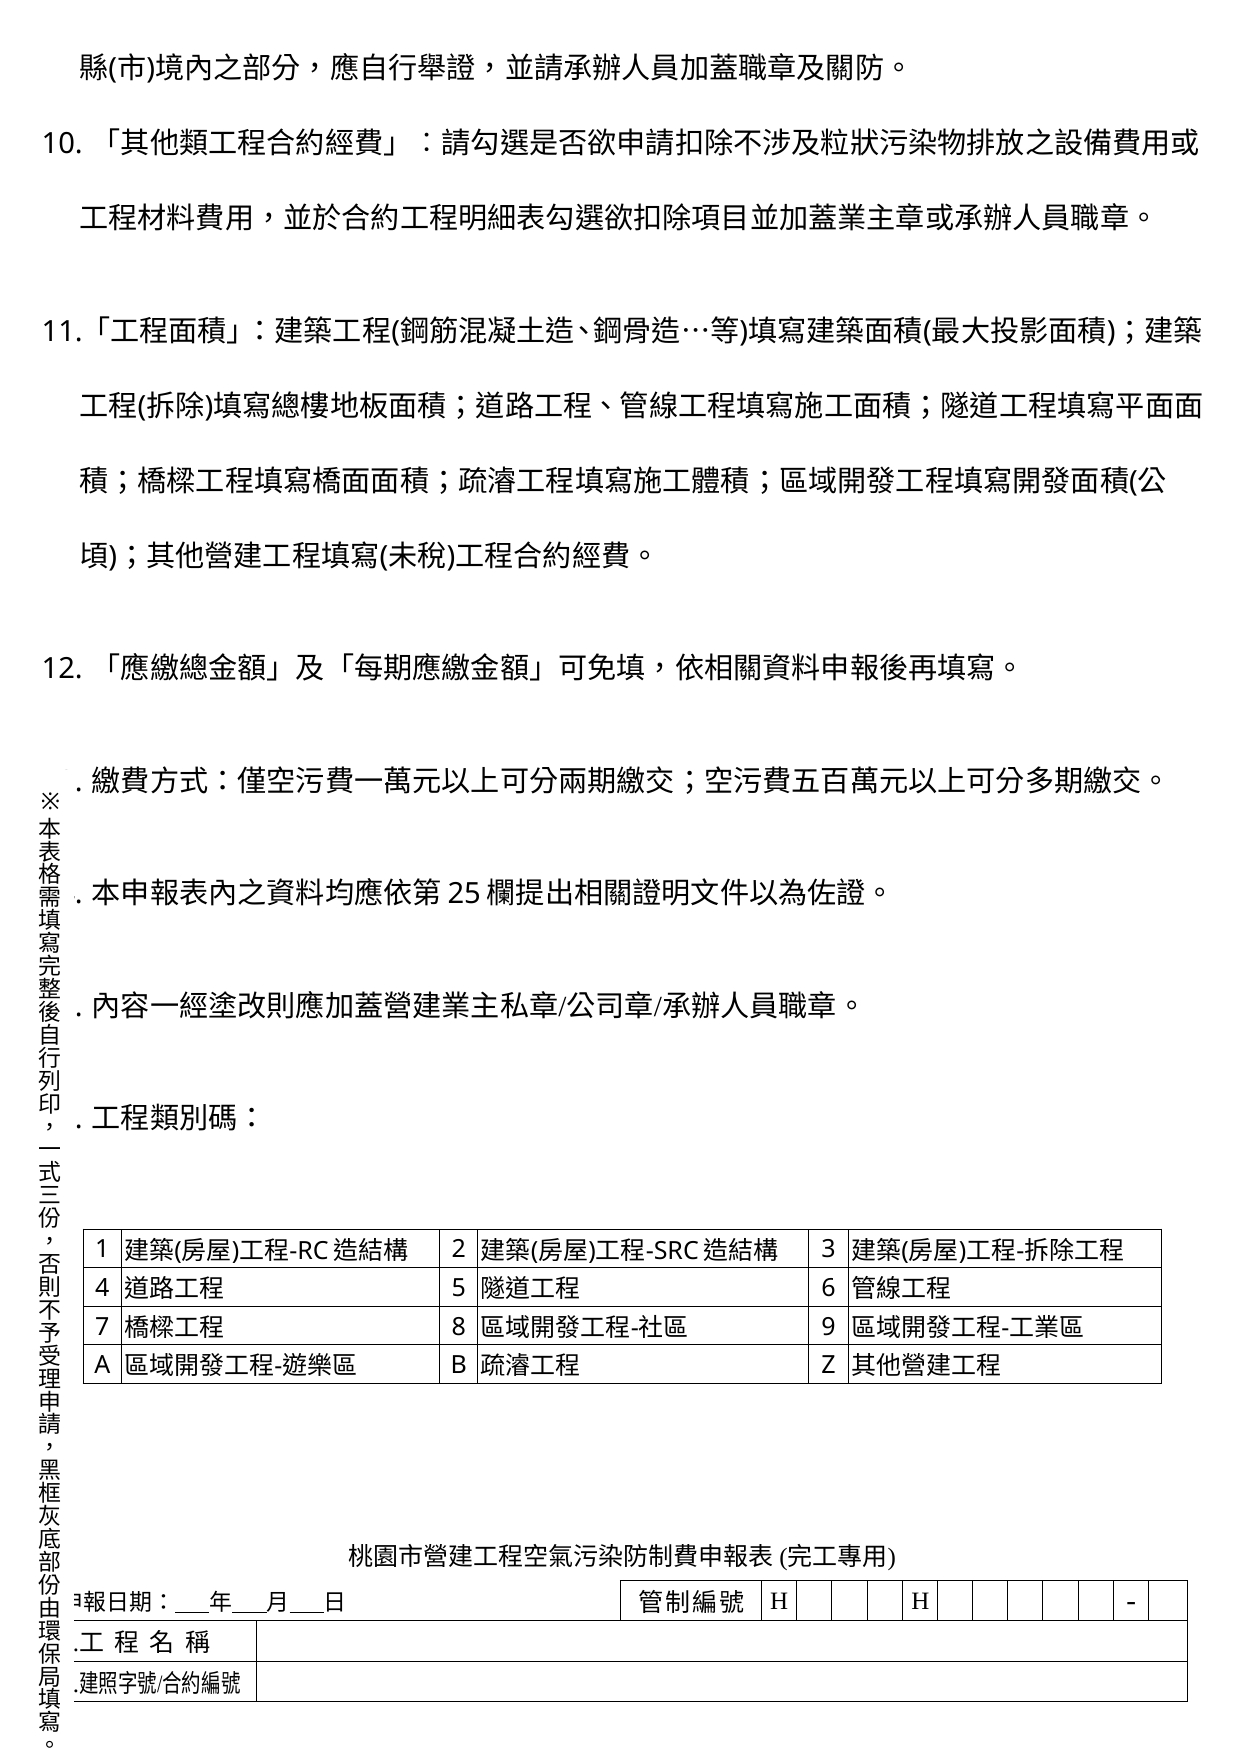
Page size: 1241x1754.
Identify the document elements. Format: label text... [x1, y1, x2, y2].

table_cell 其他營建工程 [849, 1345, 1161, 1383]
table_cell 7 [84, 1307, 121, 1344]
list 縣(市)境內之部分，應自行舉證，並請承辦人員加蓋職章及關防。 [41, 28, 1203, 103]
table_cell 疏濬工程 [478, 1345, 808, 1383]
table_cell 管線工程 [849, 1268, 1161, 1306]
table_cell 6 [809, 1268, 848, 1306]
table_cell 2.建照字號/合約編號 [74, 1662, 256, 1701]
table_header 2 [440, 1230, 477, 1267]
table_cell 4 [84, 1268, 121, 1306]
table_header 3 [809, 1230, 848, 1267]
table_header [797, 1581, 831, 1620]
table_cell 橋樑工程 [122, 1307, 439, 1344]
table_cell 5 [440, 1268, 477, 1306]
table_header 管制編號 [621, 1581, 761, 1620]
table_cell 1.工程名稱 [74, 1621, 256, 1661]
table_cell B [440, 1345, 477, 1383]
table_cell 區域開發工程-社區 [478, 1307, 808, 1344]
table_cell 隧道工程 [478, 1268, 808, 1306]
table_cell 9 [809, 1307, 848, 1344]
table_cell [257, 1662, 1187, 1701]
table_cell 區域開發工程-遊樂區 [122, 1345, 439, 1383]
table_header [1149, 1581, 1187, 1620]
table_header [973, 1581, 1007, 1620]
table_header 1 [84, 1230, 121, 1267]
table_header H [903, 1581, 937, 1620]
table_header [1008, 1581, 1042, 1620]
table_header 建築(房屋)工程-拆除工程 [849, 1230, 1161, 1267]
list 「其他類工程合約經費」︰請勾選是否欲申請扣除不涉及粒狀污染物排放之設備費用或工程材料費用，並於合約工程明細表勾選欲扣除項目並加蓋業主章或承辦人員職章。 [41, 103, 1203, 253]
table_header 建築(房屋)工程-SRC造結構 [478, 1230, 808, 1267]
text 桃園市營建工程空氣污染防制費申報表 (完工專用) [18, 770, 1203, 1754]
table_cell [257, 1621, 1187, 1661]
table_header - [1114, 1581, 1148, 1620]
list 繳費方式：僅空污費一萬元以上可分兩期繳交；空污費五百萬元以上可分多期繳交。 [41, 741, 1203, 816]
list 本申報表內之資料均應依第25欄提出相關證明文件以為佐證。 [74, 853, 1203, 928]
table_header [868, 1581, 902, 1620]
table_header [938, 1581, 972, 1620]
table_cell 8 [440, 1307, 477, 1344]
table_header [1079, 1581, 1113, 1620]
table_header 申報日期： 年 月 日 [74, 1580, 620, 1620]
list 「工程面積」：建築工程(鋼筋混凝土造、鋼骨造…等)填寫建築面積(最大投影面積)；建築工程(拆除)填寫總樓地板面積；道路工程、管線工程填寫施工面積；隧道工程填寫平面面積；橋樑工程填寫橋面面積；疏濬工程填寫施工體積；區域開發工程填寫開發面積(公頃)；其他營建工程填寫(未稅)工程合約經費。 [41, 291, 1203, 591]
table_cell A [84, 1345, 121, 1383]
table_header H [762, 1581, 796, 1620]
table_cell 道路工程 [122, 1268, 439, 1306]
table_cell Z [809, 1345, 848, 1383]
table_header 建築(房屋)工程-RC造結構 [122, 1230, 439, 1267]
table_cell 區域開發工程-工業區 [849, 1307, 1161, 1344]
table_header [832, 1581, 867, 1620]
table_header [1043, 1581, 1078, 1620]
text ※本表格需填寫完整後自行列印，一式三份，否則不予受理申請，黑框灰底部份由環保局填寫。 [33, 785, 67, 1739]
list 內容一經塗改則應加蓋營建業主私章/公司章/承辦人員職章。 [74, 966, 1203, 1041]
list 工程類別碼： [74, 1078, 1203, 1153]
list 「應繳總金額」及「每期應繳金額」可免填，依相關資料申報後再填寫。 [41, 628, 1203, 703]
